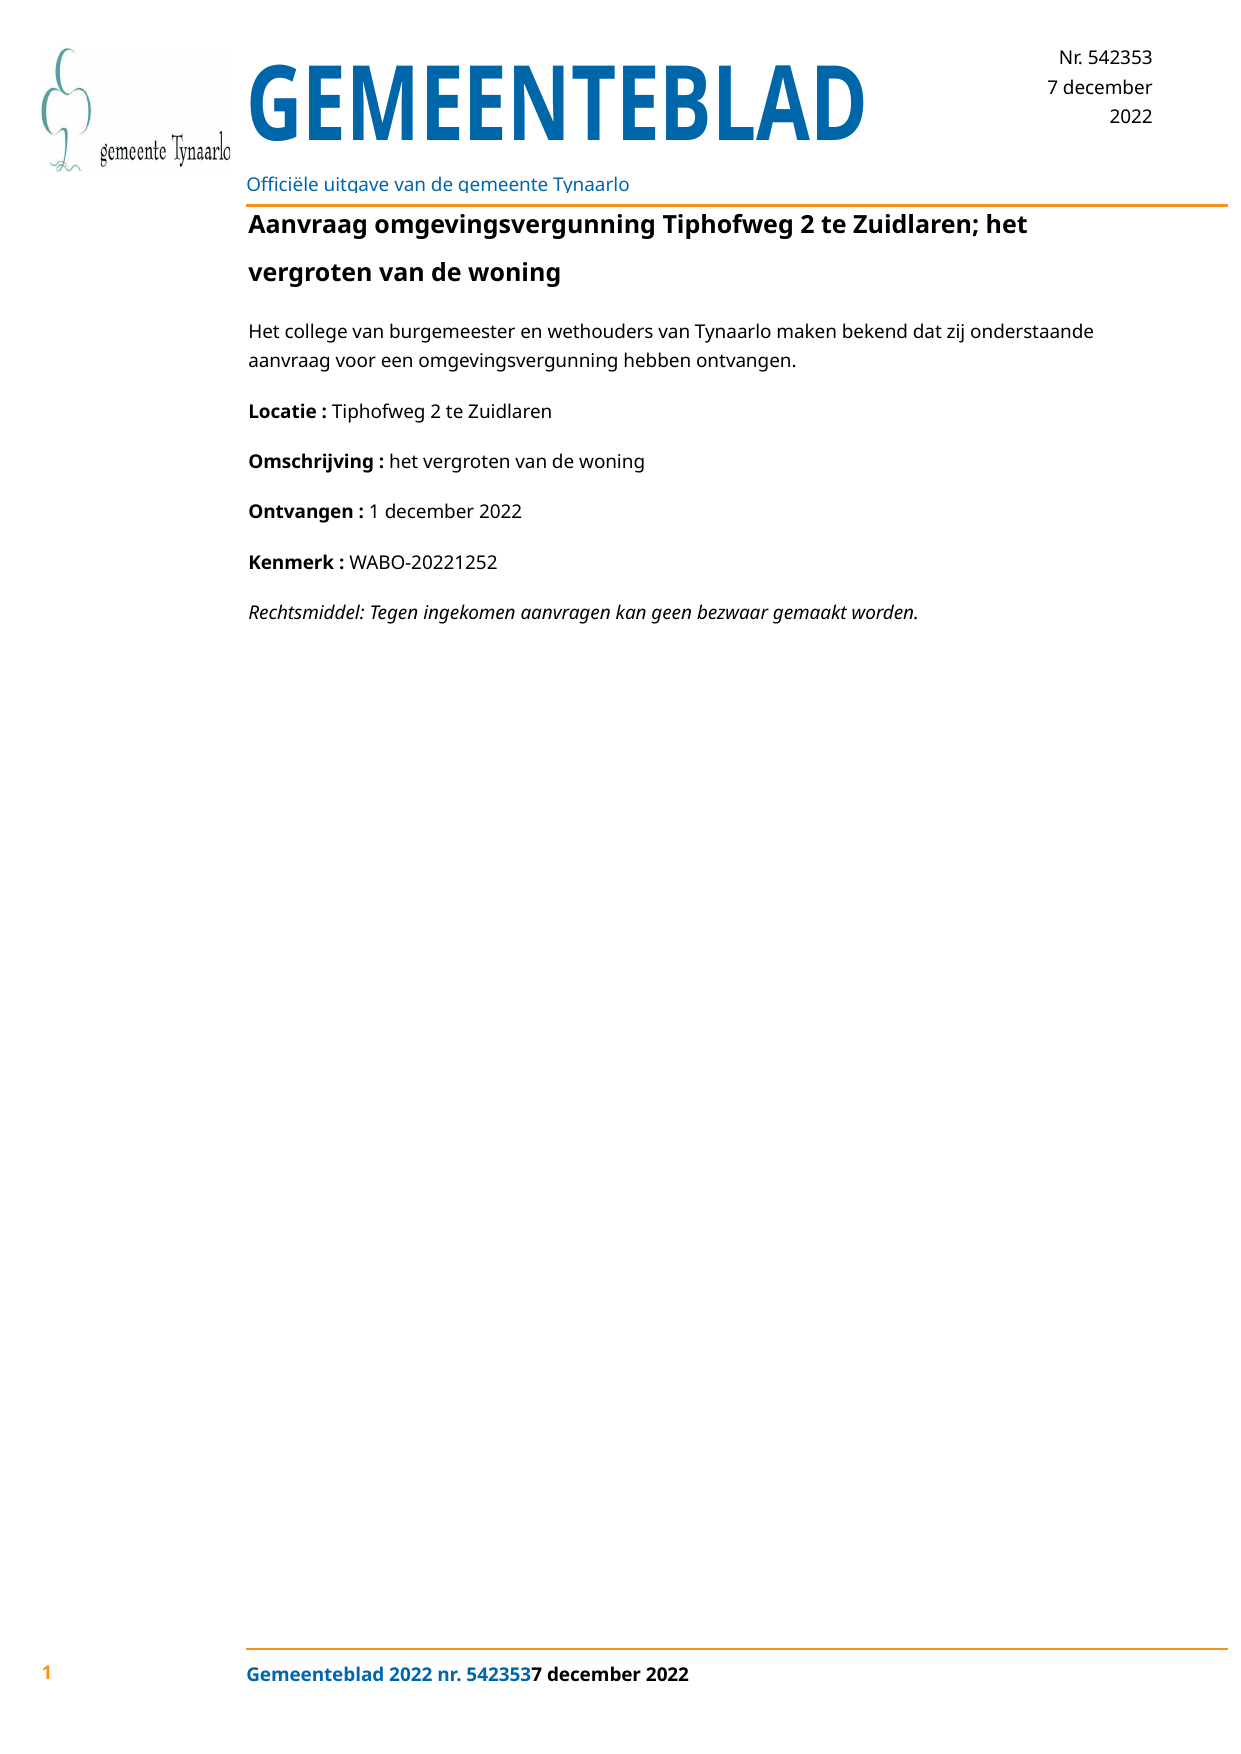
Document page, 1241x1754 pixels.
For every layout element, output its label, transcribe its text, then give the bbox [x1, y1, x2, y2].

text Het college van burgemeester en wethouders van Tynaarlo maken bekend dat zij onderstaande aanvraag voor een omgevingsvergunning hebben ontvangen. [248, 318, 1152, 373]
text Locatie : Tiphofweg 2 te Zuidlaren [248, 398, 1152, 424]
text Ontvangen : 1 december 2022 [248, 499, 1152, 524]
picture [41, 47, 231, 172]
text Omschrijving : het vergroten van de woning [248, 448, 1152, 474]
text Rechtsmiddel: Tegen ingekomen aanvragen kan geen bezwaar gemaakt worden. [248, 599, 1152, 625]
text Kenmerk : WABO-20221252 [248, 549, 1152, 575]
text Aanvraag omgevingsvergunning Tiphofweg 2 te Zuidlaren; het vergroten van de woning [248, 207, 1152, 288]
